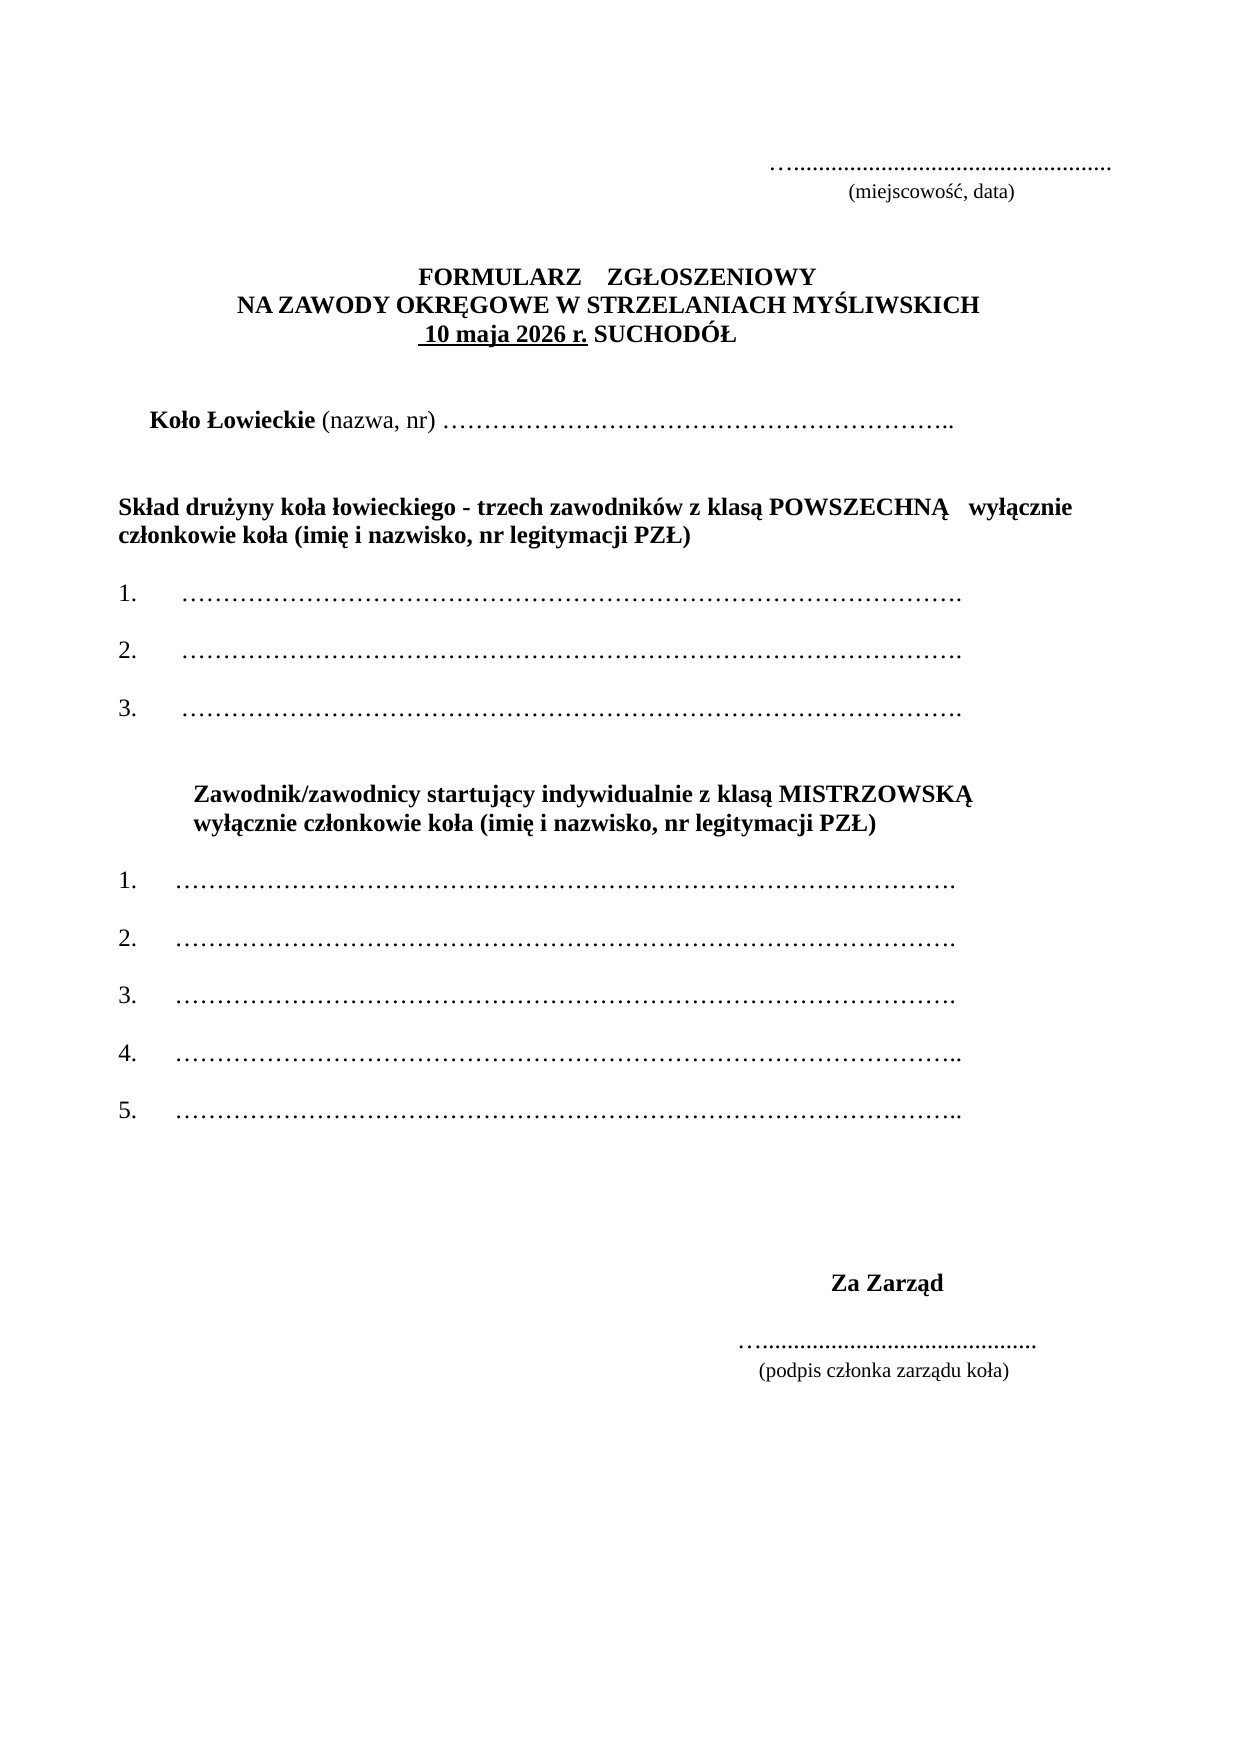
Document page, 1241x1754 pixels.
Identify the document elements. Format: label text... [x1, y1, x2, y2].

text 2. …………………………………………………………………………………. [118, 636, 1122, 664]
text Koło Łowieckie (nazwa, nr) …………………………………………………….. [118, 406, 1122, 434]
text (podpis członka zarządu koła) [118, 1354, 1122, 1383]
text NA ZAWODY OKRĘGOWE W STRZELANIACH MYŚLIWSKICH [118, 291, 1122, 319]
text 3. …………………………………………………………………………………. [118, 981, 1122, 1009]
text wyłącznie członkowie koła (imię i nazwisko, nr legitymacji PZŁ) [118, 808, 1122, 837]
text 5. ………………………………………………………………………………….. [118, 1096, 1122, 1124]
text Zawodnik/zawodnicy startujący indywidualnie z klasą MISTRZOWSKĄ [118, 779, 1122, 808]
text Za Zarząd [118, 1268, 1122, 1297]
text FORMULARZ ZGŁOSZENIOWY [118, 262, 1122, 291]
text 1. …………………………………………………………………………………. [118, 578, 1122, 607]
text 3. …………………………………………………………………………………. [118, 693, 1122, 722]
text …................................................... [118, 147, 1122, 176]
text Skład drużyny koła łowieckiego - trzech zawodników z klasą POWSZECHNĄ wyłącznie członkowie koła (imię i nazwisko, nr legitymacji PZŁ) [118, 492, 1122, 549]
text 4. ………………………………………………………………………………….. [118, 1038, 1122, 1067]
text (miejscowość, data) [118, 176, 1122, 204]
text 2. …………………………………………………………………………………. [118, 923, 1122, 952]
text 1. …………………………………………………………………………………. [118, 866, 1122, 894]
text …............................................ [118, 1326, 1122, 1354]
text 10 maja 2026 r. SUCHODÓŁ [118, 319, 1122, 348]
